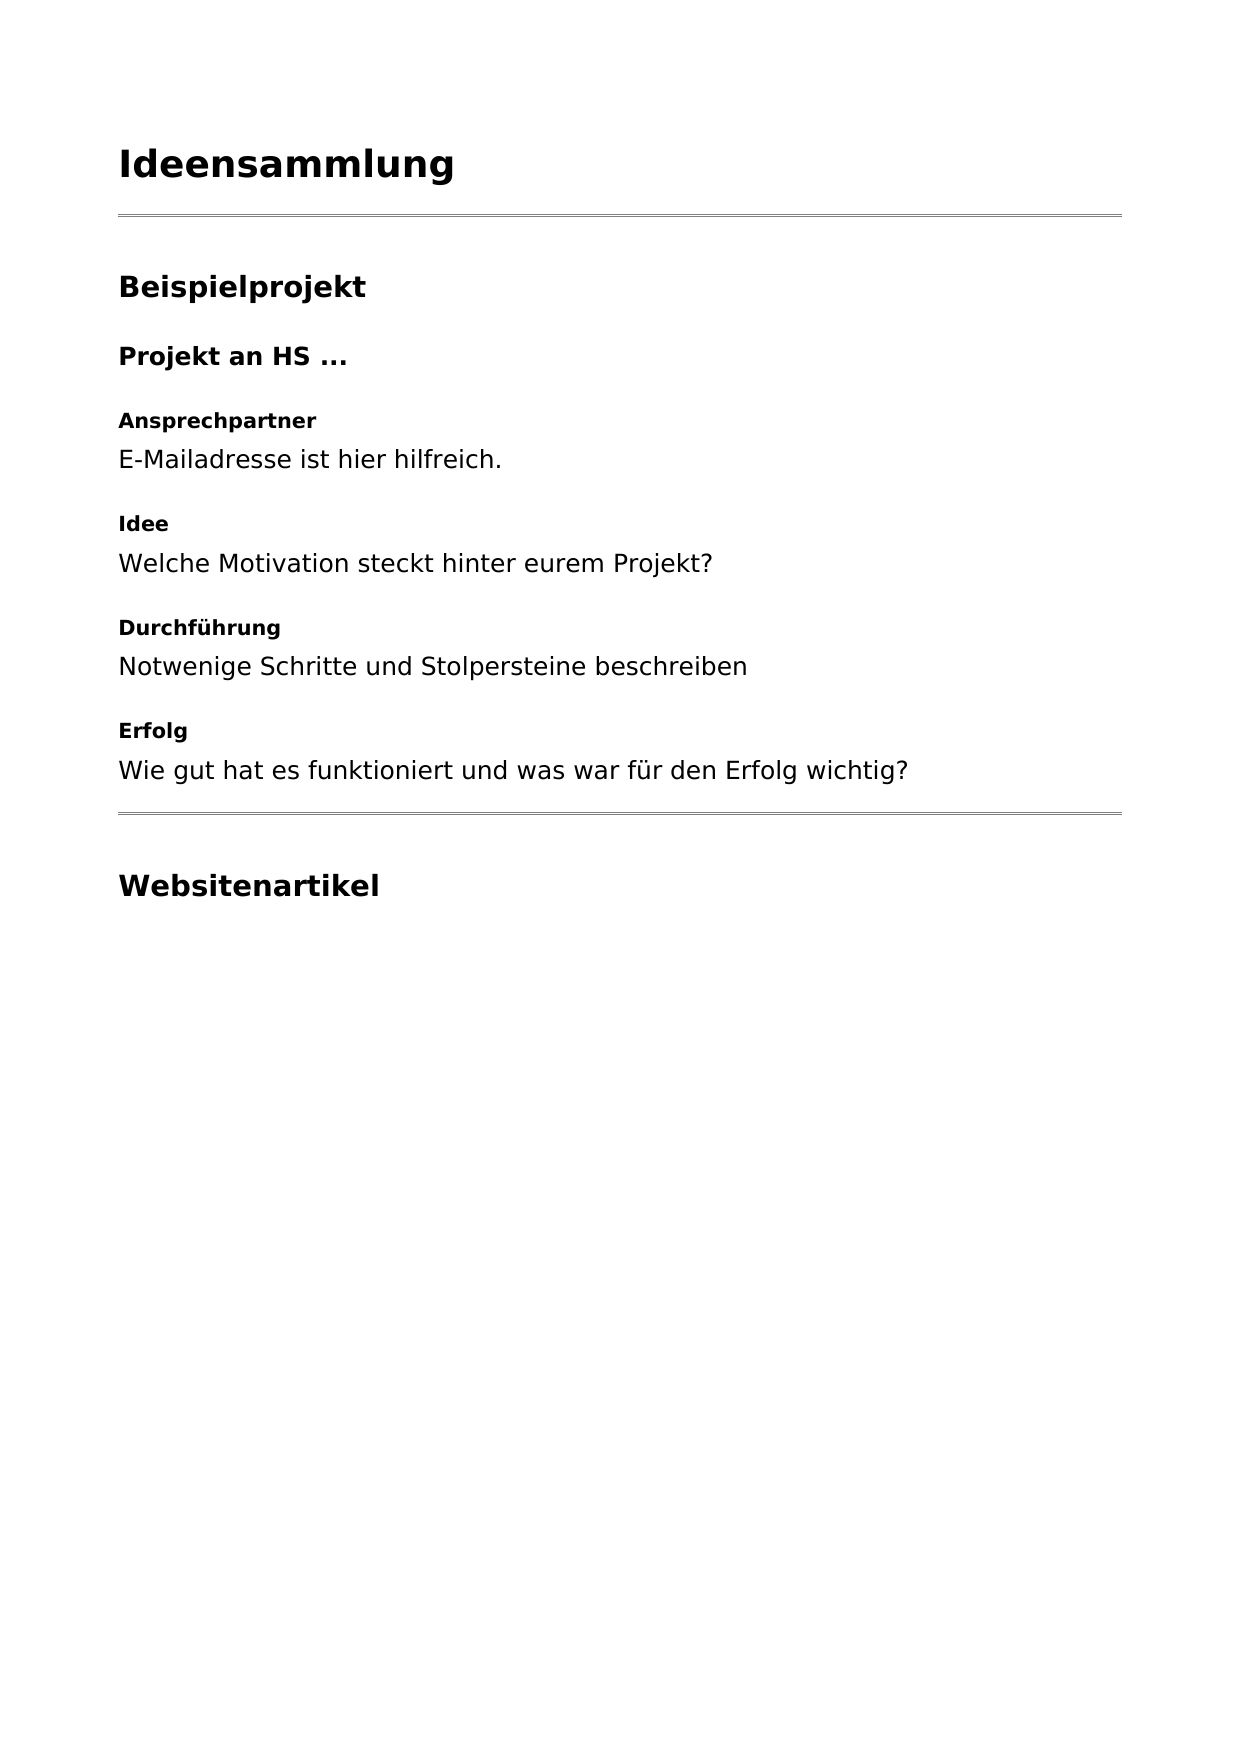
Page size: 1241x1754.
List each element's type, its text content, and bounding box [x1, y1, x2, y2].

subtitle Idee [118, 512, 1122, 536]
subtitle Websitenartikel [118, 869, 1122, 903]
text E-Mailadresse ist hier hilfreich. [118, 446, 1122, 475]
text Wie gut hat es funktioniert und was war für den Erfolg wichtig? [118, 756, 1122, 785]
text Notwenige Schritte und Stolpersteine beschreiben [118, 652, 1122, 682]
subtitle Ideensammlung [118, 143, 1122, 187]
text Welche Motivation steckt hinter eurem Projekt? [118, 549, 1122, 578]
subtitle Durchführung [118, 616, 1122, 640]
subtitle Erfolg [118, 719, 1122, 743]
subtitle Beispielprojekt [118, 271, 1122, 304]
subtitle Ansprechpartner [118, 409, 1122, 433]
subtitle Projekt an HS ... [118, 342, 1122, 371]
